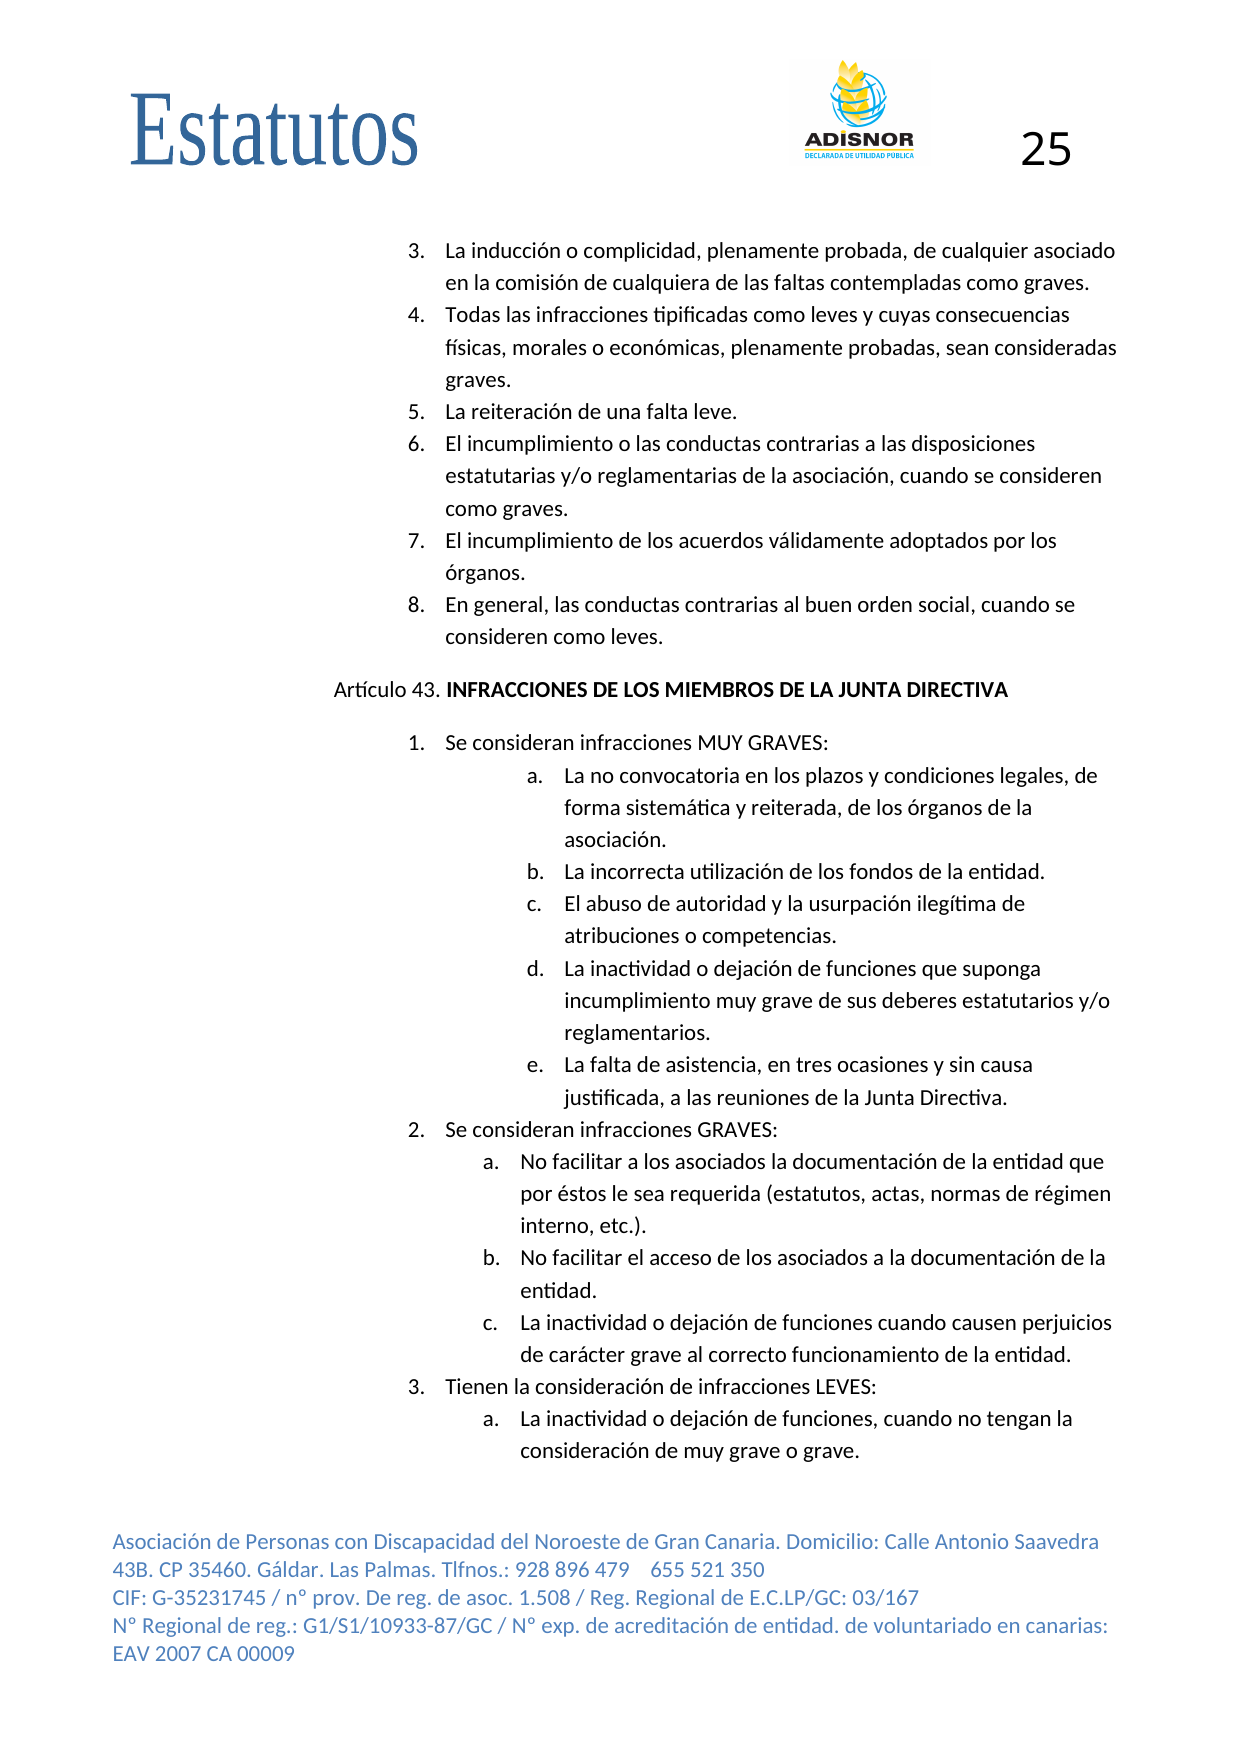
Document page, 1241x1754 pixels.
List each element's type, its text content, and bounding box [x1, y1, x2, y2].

picture [788, 59, 931, 166]
list No facilitar el acceso de los asociados a la documentación de la entidad. [483, 1243, 1128, 1304]
list La inactividad o dejación de funciones que suponga incumplimiento muy grave de sus deberes estatutarios y/o reglamentarios. [527, 954, 1128, 1046]
list La falta de asistencia, en tres ocasiones y sin causa justificada, a las reuniones de la Junta Directiva. [527, 1050, 1128, 1111]
list Se consideran infracciones GRAVES: [408, 1115, 1128, 1143]
list Todas las infracciones tipificadas como leves y cuyas consecuencias físicas, morales o económicas, plenamente probadas, sean consideradas graves. [408, 301, 1128, 393]
list La inactividad o dejación de funciones cuando causen perjuicios de carácter grave al correcto funcionamiento de la entidad. [483, 1308, 1128, 1368]
list Se consideran infracciones MUY GRAVES: [408, 728, 1128, 757]
list El incumplimiento o las conductas contrarias a las disposiciones estatutarias y/o reglamentarias de la asociación, cuando se consideren como graves. [408, 429, 1128, 522]
text Artículo 43. INFRACCIONES DE LOS MIEMBROS DE LA JUNTA DIRECTIVA [260, 676, 1128, 703]
list La inducción o complicidad, plenamente probada, de cualquier asociado en la comisión de cualquiera de las faltas contempladas como graves. [408, 236, 1128, 296]
list El abuso de autoridad y la usurpación ilegítima de atribuciones o competencias. [527, 889, 1128, 950]
list Tienen la consideración de infracciones LEVES: [408, 1372, 1128, 1400]
list La inactividad o dejación de funciones, cuando no tengan la consideración de muy grave o grave. [483, 1404, 1128, 1465]
list La incorrecta utilización de los fondos de la entidad. [527, 857, 1128, 885]
list La no convocatoria en los plazos y condiciones legales, de forma sistemática y reiterada, de los órganos de la asociación. [527, 761, 1128, 853]
list El incumplimiento de los acuerdos válidamente adoptados por los órganos. [408, 526, 1128, 586]
list La reiteración de una falta leve. [408, 397, 1128, 425]
list No facilitar a los asociados la documentación de la entidad que por éstos le sea requerida (estatutos, actas, normas de régimen interno, etc.). [483, 1147, 1128, 1239]
list En general, las conductas contrarias al buen orden social, cuando se consideren como leves. [408, 590, 1128, 651]
